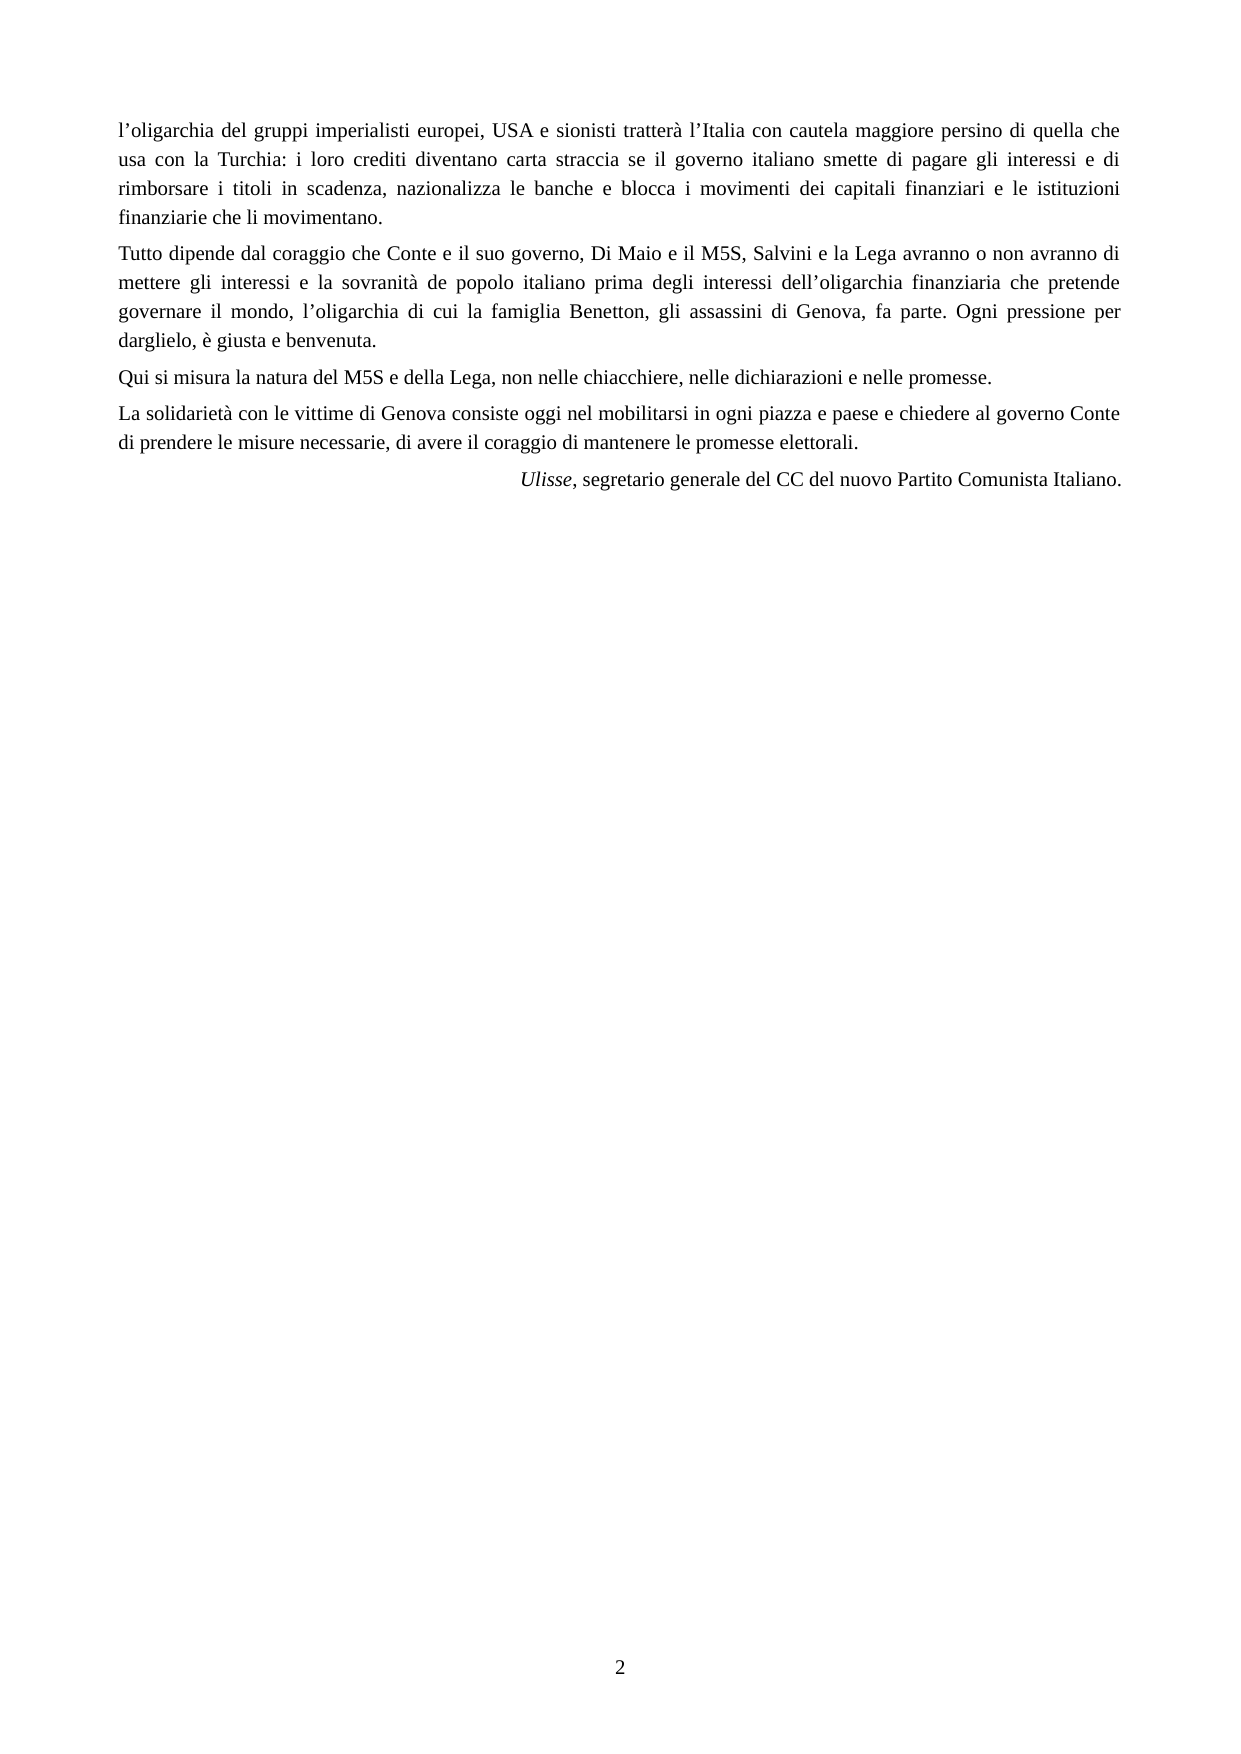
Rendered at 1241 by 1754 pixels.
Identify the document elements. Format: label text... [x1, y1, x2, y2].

text l’oligarchia del gruppi imperialisti europei, USA e sionisti tratterà l’Italia con cautela maggiore persino di quella che usa con la Turchia: i loro crediti diventano carta straccia se il governo italiano smette di pagare gli interessi e di rimborsare i titoli in scadenza, nazionalizza le banche e blocca i movimenti dei capitali finanziari e le istituzioni finanziarie che li movimentano. [118, 118, 1122, 229]
text La solidarietà con le vittime di Genova consiste oggi nel mobilitarsi in ogni piazza e paese e chiedere al governo Conte di prendere le misure necessarie, di avere il coraggio di mantenere le promesse elettorali. [118, 401, 1122, 454]
text Ulisse, segretario generale del CC del nuovo Partito Comunista Italiano. [118, 467, 1122, 491]
text Qui si misura la natura del M5S e della Lega, non nelle chiacchiere, nelle dichiarazioni e nelle promesse. [118, 364, 1122, 389]
text Tutto dipende dal coraggio che Conte e il suo governo, Di Maio e il M5S, Salvini e la Lega avranno o non avranno di mettere gli interessi e la sovranità de popolo italiano prima degli interessi dell’oligarchia finanziaria che pretende governare il mondo, l’oligarchia di cui la famiglia Benetton, gli assassini di Genova, fa parte. Ogni pressione per darglielo, è giusta e benvenuta. [118, 241, 1122, 352]
